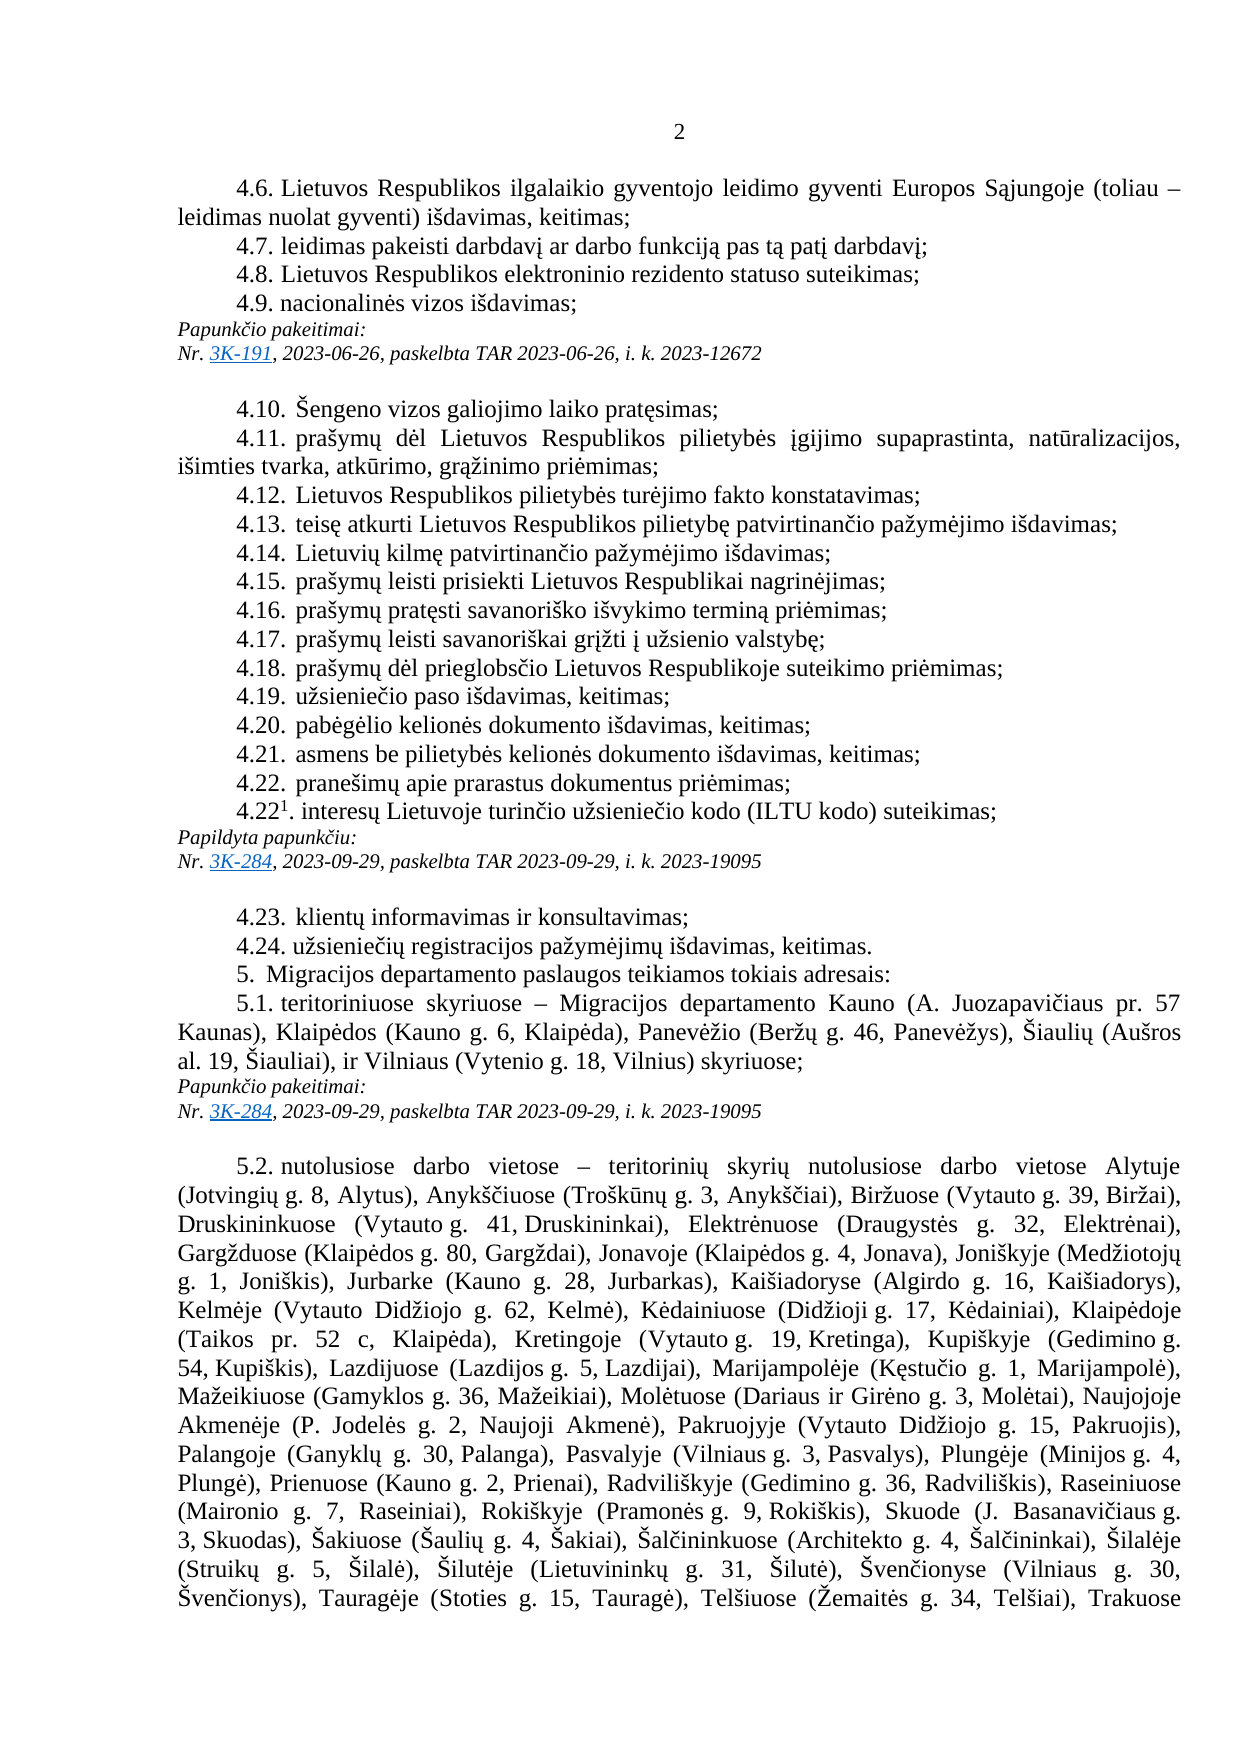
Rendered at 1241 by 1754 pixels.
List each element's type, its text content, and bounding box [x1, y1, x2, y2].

text 4.15. prašymų leisti prisiekti Lietuvos Respublikai nagrinėjimas; [177, 566, 1181, 595]
text 4.16. prašymų pratęsti savanoriško išvykimo terminą priėmimas; [177, 595, 1181, 624]
text 4.24. užsieniečių registracijos pažymėjimų išdavimas, keitimas. [177, 931, 1181, 959]
text 4.19. užsieniečio paso išdavimas, keitimas; [177, 681, 1181, 710]
text Papunkčio pakeitimai: [177, 317, 1181, 341]
text Nr. 3K-284, 2023-09-29, paskelbta TAR 2023-09-29, i. k. 2023-19095 [177, 849, 1181, 873]
text 4.14. Lietuvių kilmę patvirtinančio pažymėjimo išdavimas; [177, 538, 1181, 566]
text 4.11. prašymų dėl Lietuvos Respublikos pilietybės įgijimo supaprastinta, natūralizacijos, išimties tvarka, atkūrimo, grąžinimo priėmimas; [177, 423, 1181, 480]
text Papunkčio pakeitimai: [177, 1074, 1181, 1098]
text 4.13. teisę atkurti Lietuvos Respublikos pilietybę patvirtinančio pažymėjimo išdavimas; [177, 509, 1181, 538]
text 4.12. Lietuvos Respublikos pilietybės turėjimo fakto konstatavimas; [177, 480, 1181, 509]
text 4.9. nacionalinės vizos išdavimas; [177, 288, 1181, 317]
text Papildyta papunkčiu: [177, 825, 1181, 849]
text 4.18. prašymų dėl prieglobsčio Lietuvos Respublikoje suteikimo priėmimas; [177, 653, 1181, 681]
text 5.1. teritoriniuose skyriuose – Migracijos departamento Kauno (A. Juozapavičiaus pr. 57 Kaunas), Klaipėdos (Kauno g. 6, Klaipėda), Panevėžio (Beržų g. 46, Panevėžys), Šiaulių (Aušros al. 19, Šiauliai), ir Vilniaus (Vytenio g. 18, Vilnius) skyriuose; [177, 988, 1181, 1074]
text 4.6. Lietuvos Respublikos ilgalaikio gyventojo leidimo gyventi Europos Sąjungoje (toliau – leidimas nuolat gyventi) išdavimas, keitimas; [177, 173, 1181, 231]
text 4.10. Šengeno vizos galiojimo laiko pratęsimas; [177, 394, 1181, 423]
text 4.221. interesų Lietuvoje turinčio užsieniečio kodo (ILTU kodo) suteikimas; [177, 796, 1181, 825]
text 4.7. leidimas pakeisti darbdavį ar darbo funkciją pas tą patį darbdavį; [177, 231, 1181, 259]
text 4.8. Lietuvos Respublikos elektroninio rezidento statuso suteikimas; [177, 259, 1181, 288]
text Nr. 3K-284, 2023-09-29, paskelbta TAR 2023-09-29, i. k. 2023-19095 [177, 1098, 1181, 1123]
text 4.21. asmens be pilietybės kelionės dokumento išdavimas, keitimas; [177, 739, 1181, 768]
text 4.17. prašymų leisti savanoriškai grįžti į užsienio valstybę; [177, 624, 1181, 653]
text 5. Migracijos departamento paslaugos teikiamos tokiais adresais: [177, 959, 1181, 988]
text 4.20. pabėgėlio kelionės dokumento išdavimas, keitimas; [177, 710, 1181, 739]
text 4.23. klientų informavimas ir konsultavimas; [177, 902, 1181, 931]
text Nr. 3K-191, 2023-06-26, paskelbta TAR 2023-06-26, i. k. 2023-12672 [177, 341, 1181, 365]
text 5.2. nutolusiose darbo vietose – teritorinių skyrių nutolusiose darbo vietose Alytuje (Jotvingių g. 8, Alytus), Anykščiuose (Troškūnų g. 3, Anykščiai), Biržuose (Vytauto g. 39, Biržai), Druskininkuose (Vytauto g. 41, Druskininkai), Elektrėnuose (Draugystės g. 32, Elektrėnai), Gargžduose (Klaipėdos g. 80, Gargždai), Jonavoje (Klaipėdos g. 4, Jonava), Joniškyje (Medžiotojų g. 1, Joniškis), Jurbarke (Kauno g. 28, Jurbarkas), Kaišiadoryse (Algirdo g. 16, Kaišiadorys), Kelmėje (Vytauto Didžiojo g. 62, Kelmė), Kėdainiuose (Didžioji g. 17, Kėdainiai), Klaipėdoje (Taikos pr. 52 c, Klaipėda), Kretingoje (Vytauto g. 19, Kretinga), Kupiškyje (Gedimino g. 54, Kupiškis), Lazdijuose (Lazdijos g. 5, Lazdijai), Marijampolėje (Kęstučio g. 1, Marijampolė), Mažeikiuose (Gamyklos g. 36, Mažeikiai), Molėtuose (Dariaus ir Girėno g. 3, Molėtai), Naujojoje Akmenėje (P. Jodelės g. 2, Naujoji Akmenė), Pakruojyje (Vytauto Didžiojo g. 15, Pakruojis), Palangoje (Ganyklų g. 30, Palanga), Pasvalyje (Vilniaus g. 3, Pasvalys), Plungėje (Minijos g. 4, Plungė), Prienuose (Kauno g. 2, Prienai), Radviliškyje (Gedimino g. 36, Radviliškis), Raseiniuose (Maironio g. 7, Raseiniai), Rokiškyje (Pramonės g. 9, Rokiškis), Skuode (J. Basanavičiaus g. 3, Skuodas), Šakiuose (Šaulių g. 4, Šakiai), Šalčininkuose (Architekto g. 4, Šalčininkai), Šilalėje (Struikų g. 5, Šilalė), Šilutėje (Lietuvininkų g. 31, Šilutė), Švenčionyse (Vilniaus g. 30, Švenčionys), Tauragėje (Stoties g. 15, Tauragė), Telšiuose (Žemaitės g. 34, Telšiai), Trakuose [177, 1151, 1181, 1611]
text 4.22. pranešimų apie prarastus dokumentus priėmimas; [177, 768, 1181, 796]
